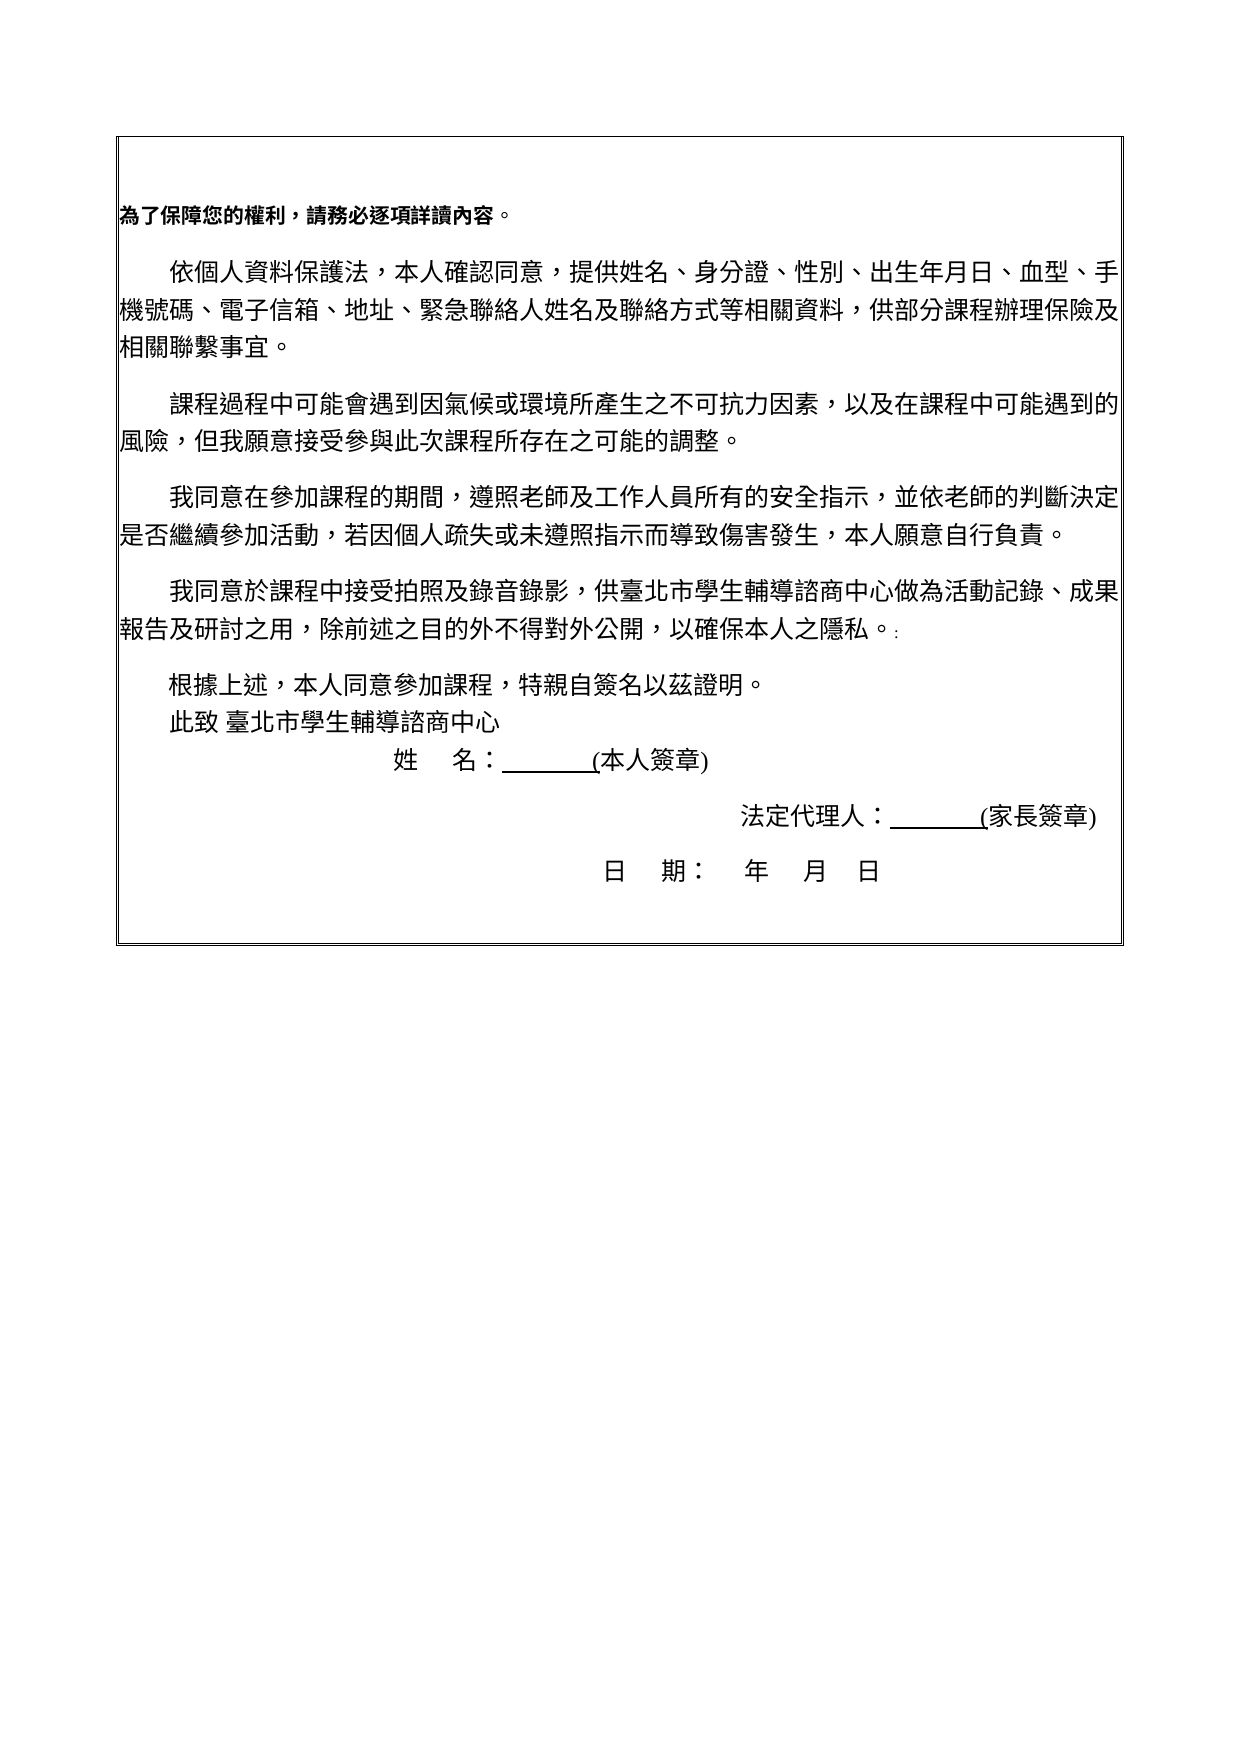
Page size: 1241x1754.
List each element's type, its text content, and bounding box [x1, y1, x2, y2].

table_cell 為了保障您的權利，請務必逐項詳讀內容。 依個人資料保護法，本人確認同意，提供姓名、身分證、性別、出生年月日、血型、手機號碼、電子信箱、地址、緊急聯絡人姓名及聯絡方式等相關資料，供部分課程辦理保險及相關聯繫事宜。 課程過程中可能會遇到因氣候或環境所產生之不可抗力因素，以及在課程中可能遇到的風險，但我願意接受參與此次課程所存在之可能的調整。 我同意在參加課程的期間，遵照老師及工作人員所有的安全指示，並依老師的判斷決定是否繼續參加活動，若因個人疏失或未遵照指示而導致傷害發生，本人願意自行負責。 我同意於課程中接受拍照及錄音錄影，供臺北市學生輔導諮商中心做為活動記錄、成果報告及研討之用，除前述之目的外不得對外公開，以確保本人之隱私。: 根據上述，本人同意參加課程，特親自簽名以茲證明。 此致 臺北市學生輔導諮商中心 姓 名： (本人簽章) 法定代理人： (家長簽章) 日 期： 年 月 日 [119, 137, 1121, 943]
